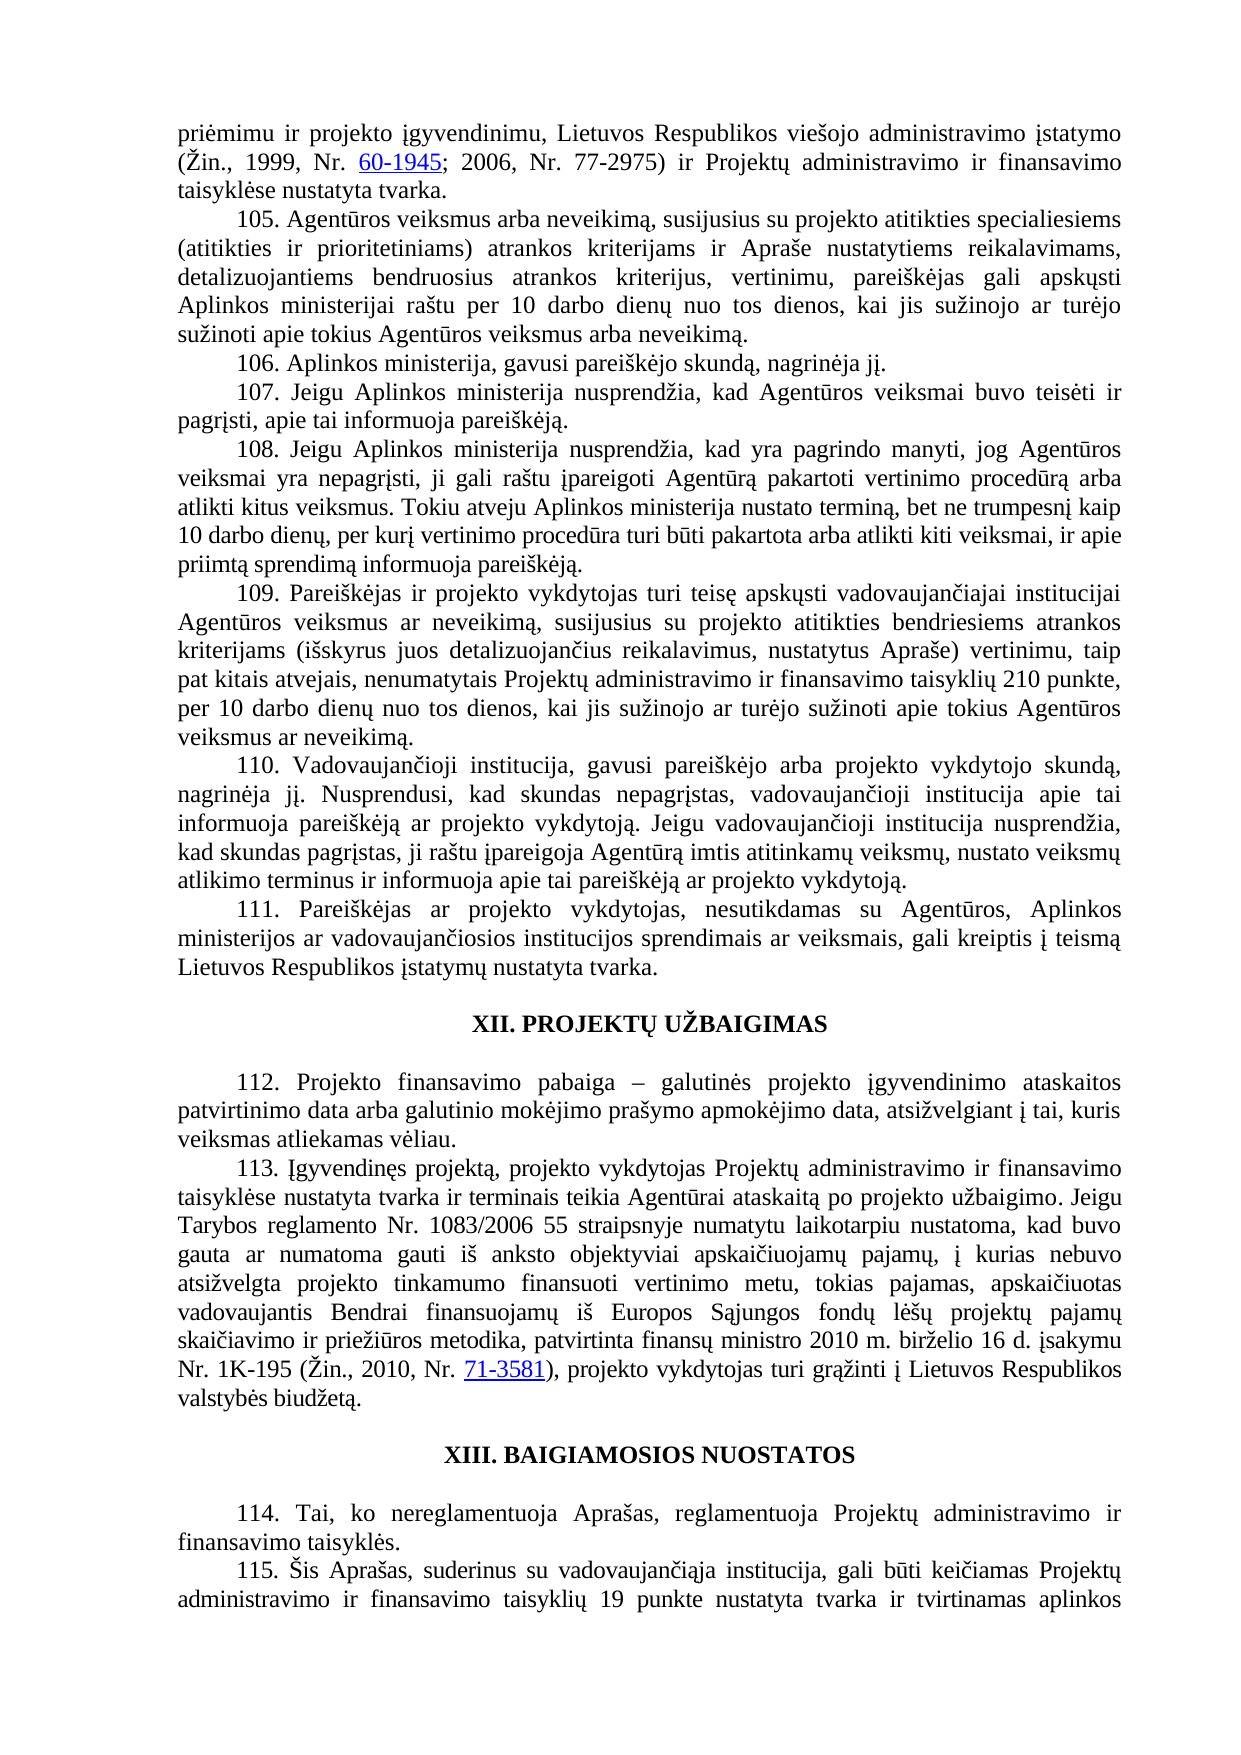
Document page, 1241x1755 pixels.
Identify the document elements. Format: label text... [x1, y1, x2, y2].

text XIII. BAIGIAMOSIOS NUOSTATOS [177, 1441, 1122, 1469]
text 109. Pareiškėjas ir projekto vykdytojas turi teisę apskųsti vadovaujančiajai institucijai Agentūros veiksmus ar neveikimą, susijusius su projekto atitikties bendriesiems atrankos kriterijams (išskyrus juos detalizuojančius reikalavimus, nustatytus Apraše) vertinimu, taip pat kitais atvejais, nenumatytais Projektų administravimo ir finansavimo taisyklių 210 punkte, per 10 darbo dienų nuo tos dienos, kai jis sužinojo ar turėjo sužinoti apie tokius Agentūros veiksmus ar neveikimą. [177, 578, 1122, 751]
text 115. Šis Aprašas, suderinus su vadovaujančiąja institucija, gali būti keičiamas Projektų administravimo ir finansavimo taisyklių 19 punkte nustatyta tvarka ir tvirtinamas aplinkos [177, 1556, 1122, 1613]
text priėmimu ir projekto įgyvendinimu, Lietuvos Respublikos viešojo administravimo įstatymo (Žin., 1999, Nr. 60-1945; 2006, Nr. 77-2975) ir Projektų administravimo ir finansavimo taisyklėse nustatyta tvarka. [177, 118, 1122, 204]
text 114. Tai, ko nereglamentuoja Aprašas, reglamentuoja Projektų administravimo ir finansavimo taisyklės. [177, 1498, 1122, 1556]
text 108. Jeigu Aplinkos ministerija nusprendžia, kad yra pagrindo manyti, jog Agentūros veiksmai yra nepagrįsti, ji gali raštu įpareigoti Agentūrą pakartoti vertinimo procedūrą arba atlikti kitus veiksmus. Tokiu atveju Aplinkos ministerija nustato terminą, bet ne trumpesnį kaip 10 darbo dienų, per kurį vertinimo procedūra turi būti pakartota arba atlikti kiti veiksmai, ir apie priimtą sprendimą informuoja pareiškėją. [177, 434, 1122, 578]
text 112. Projekto finansavimo pabaiga – galutinės projekto įgyvendinimo ataskaitos patvirtinimo data arba galutinio mokėjimo prašymo apmokėjimo data, atsižvelgiant į tai, kuris veiksmas atliekamas vėliau. [177, 1067, 1122, 1153]
text 107. Jeigu Aplinkos ministerija nusprendžia, kad Agentūros veiksmai buvo teisėti ir pagrįsti, apie tai informuoja pareiškėją. [177, 377, 1122, 434]
text XII. PROJEKTŲ UŽBAIGIMAS [177, 1009, 1122, 1038]
text 105. Agentūros veiksmus arba neveikimą, susijusius su projekto atitikties specialiesiems (atitikties ir prioritetiniams) atrankos kriterijams ir Apraše nustatytiems reikalavimams, detalizuojantiems bendruosius atrankos kriterijus, vertinimu, pareiškėjas gali apskųsti Aplinkos ministerijai raštu per 10 darbo dienų nuo tos dienos, kai jis sužinojo ar turėjo sužinoti apie tokius Agentūros veiksmus arba neveikimą. [177, 204, 1122, 348]
text 106. Aplinkos ministerija, gavusi pareiškėjo skundą, nagrinėja jį. [177, 348, 1122, 377]
text 111. Pareiškėjas ar projekto vykdytojas, nesutikdamas su Agentūros, Aplinkos ministerijos ar vadovaujančiosios institucijos sprendimais ar veiksmais, gali kreiptis į teismą Lietuvos Respublikos įstatymų nustatyta tvarka. [177, 894, 1122, 981]
text 110. Vadovaujančioji institucija, gavusi pareiškėjo arba projekto vykdytojo skundą, nagrinėja jį. Nusprendusi, kad skundas nepagrįstas, vadovaujančioji institucija apie tai informuoja pareiškėją ar projekto vykdytoją. Jeigu vadovaujančioji institucija nusprendžia, kad skundas pagrįstas, ji raštu įpareigoja Agentūrą imtis atitinkamų veiksmų, nustato veiksmų atlikimo terminus ir informuoja apie tai pareiškėją ar projekto vykdytoją. [177, 751, 1122, 894]
text 113. Įgyvendinęs projektą, projekto vykdytojas Projektų administravimo ir finansavimo taisyklėse nustatyta tvarka ir terminais teikia Agentūrai ataskaitą po projekto užbaigimo. Jeigu Tarybos reglamento Nr. 1083/2006 55 straipsnyje numatytu laikotarpiu nustatoma, kad buvo gauta ar numatoma gauti iš anksto objektyviai apskaičiuojamų pajamų, į kurias nebuvo atsižvelgta projekto tinkamumo finansuoti vertinimo metu, tokias pajamas, apskaičiuotas vadovaujantis Bendrai finansuojamų iš Europos Sąjungos fondų lėšų projektų pajamų skaičiavimo ir priežiūros metodika, patvirtinta finansų ministro 2010 m. birželio 16 d. įsakymu Nr. 1K-195 (Žin., 2010, Nr. 71-3581), projekto vykdytojas turi grąžinti į Lietuvos Respublikos valstybės biudžetą. [177, 1153, 1122, 1412]
